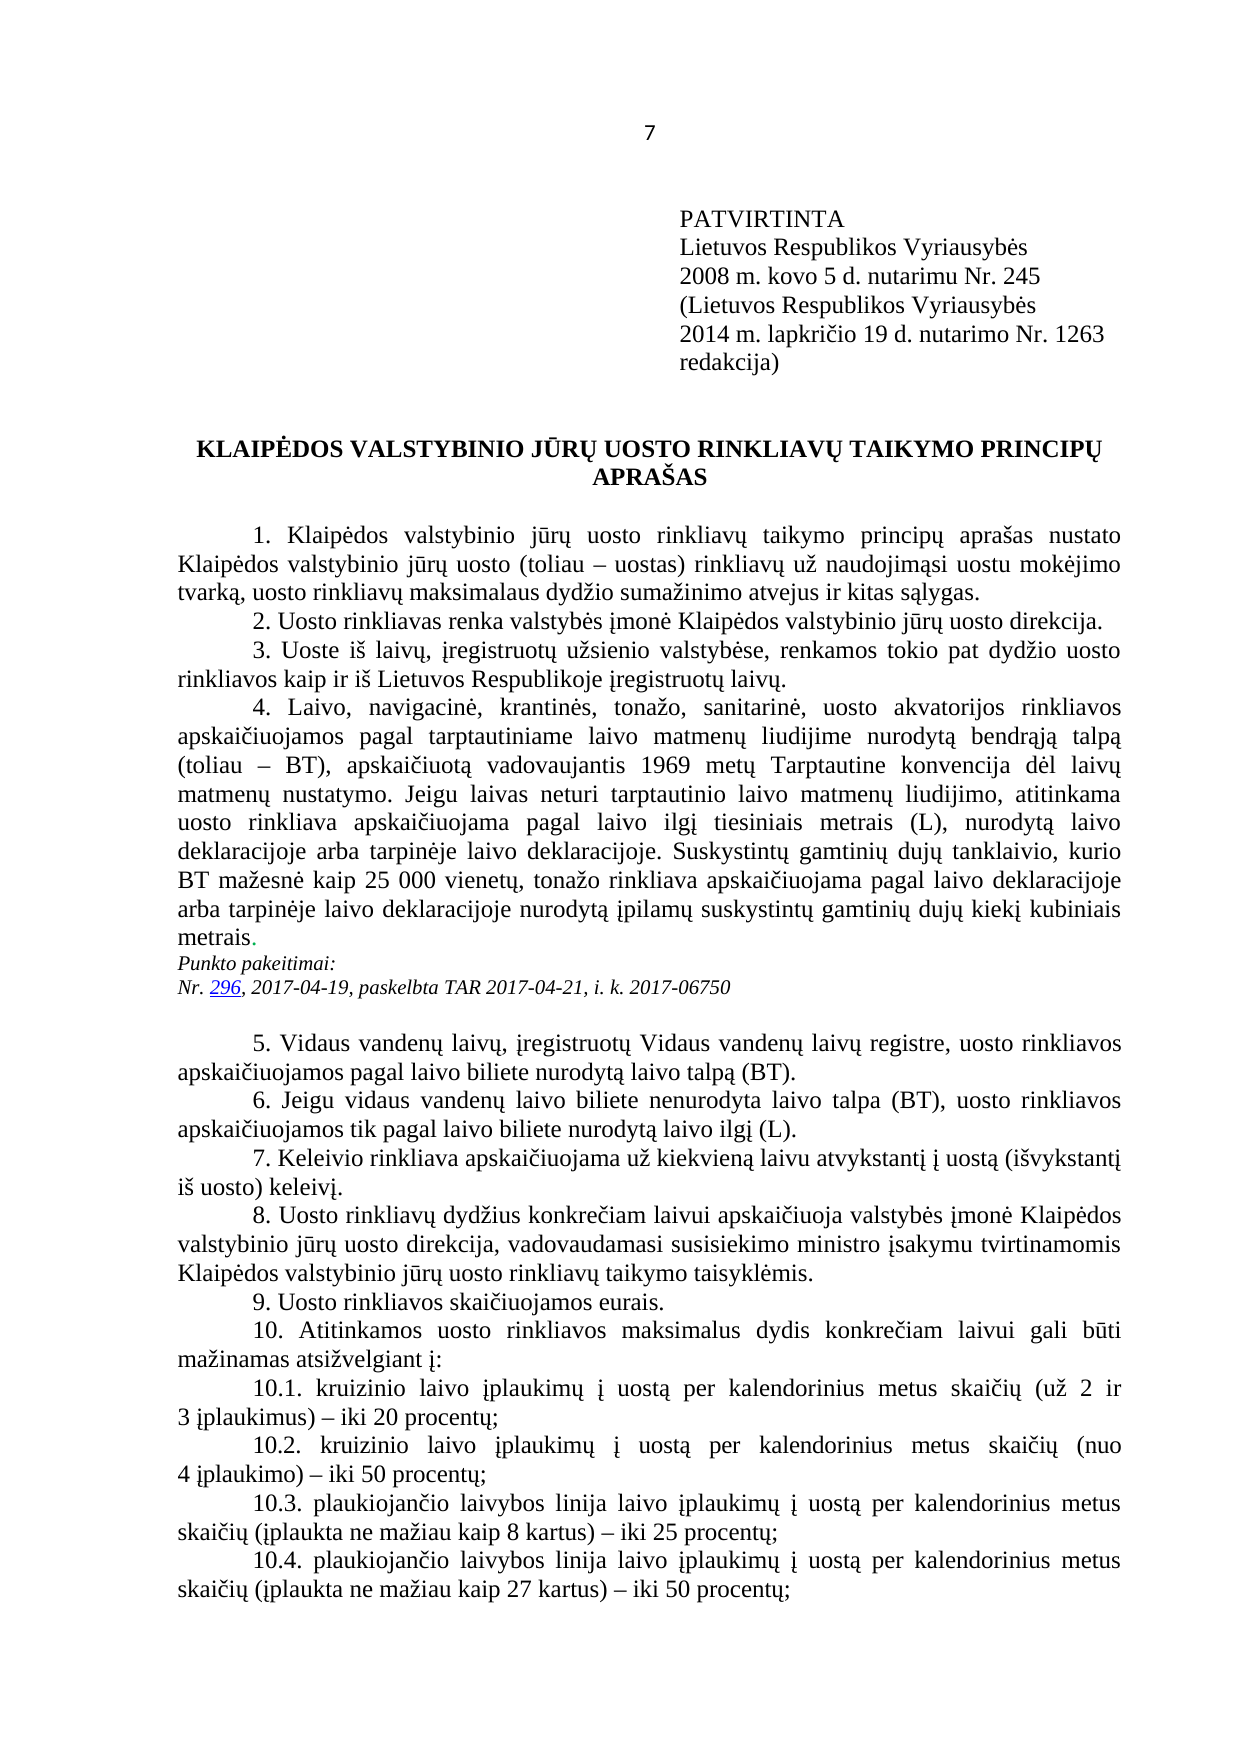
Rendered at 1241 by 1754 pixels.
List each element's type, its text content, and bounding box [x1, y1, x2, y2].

text Nr. 296, 2017-04-19, paskelbta TAR 2017-04-21, i. k. 2017-06750 [177, 975, 1122, 999]
text 10.2. kruizinio laivo įplaukimų į uostą per kalendorinius metus skaičių (nuo 4 įplaukimo) – iki 50 procentų; [177, 1431, 1122, 1488]
text 4. Laivo, navigacinė, krantinės, tonažo, sanitarinė, uosto akvatorijos rinkliavos apskaičiuojamos pagal tarptautiniame laivo matmenų liudijime nurodytą bendrąją talpą (toliau – BT), apskaičiuotą vadovaujantis 1969 metų Tarptautine konvencija dėl laivų matmenų nustatymo. Jeigu laivas neturi tarptautinio laivo matmenų liudijimo, atitinkama uosto rinkliava apskaičiuojama pagal laivo ilgį tiesiniais metrais (L), nurodytą laivo deklaracijoje arba tarpinėje laivo deklaracijoje. Suskystintų gamtinių dujų tanklaivio, kurio BT mažesnė kaip 25 000 vienetų, tonažo rinkliava apskaičiuojama pagal laivo deklaracijoje arba tarpinėje laivo deklaracijoje nurodytą įpilamų suskystintų gamtinių dujų kiekį kubiniais metrais. [177, 692, 1122, 951]
text 9. Uosto rinkliavos skaičiuojamos eurais. [177, 1287, 1122, 1316]
text KLAIPĖDOS VALSTYBINIO JŪRŲ UOSTO RINKLIAVŲ TAIKYMO PRINCIPŲ APRAŠAS [177, 434, 1122, 491]
text 10. Atitinkamos uosto rinkliavos maksimalus dydis konkrečiam laivui gali būti mažinamas atsižvelgiant į: [177, 1316, 1122, 1373]
text 3. Uoste iš laivų, įregistruotų užsienio valstybėse, renkamos tokio pat dydžio uosto rinkliavos kaip ir iš Lietuvos Respublikoje įregistruotų laivų. [177, 635, 1122, 692]
text Punkto pakeitimai: [177, 951, 1122, 975]
text 10.4. plaukiojančio laivybos linija laivo įplaukimų į uostą per kalendorinius metus skaičių (įplaukta ne mažiau kaip 27 kartus) – iki 50 procentų; [177, 1546, 1122, 1603]
text 7. Keleivio rinkliava apskaičiuojama už kiekvieną laivu atvykstantį į uostą (išvykstantį iš uosto) keleivį. [177, 1143, 1122, 1201]
text 10.1. kruizinio laivo įplaukimų į uostą per kalendorinius metus skaičių (už 2 ir 3 įplaukimus) – iki 20 procentų; [177, 1373, 1122, 1431]
text 10.3. plaukiojančio laivybos linija laivo įplaukimų į uostą per kalendorinius metus skaičių (įplaukta ne mažiau kaip 8 kartus) – iki 25 procentų; [177, 1488, 1122, 1546]
text 5. Vidaus vandenų laivų, įregistruotų Vidaus vandenų laivų registre, uosto rinkliavos apskaičiuojamos pagal laivo biliete nurodytą laivo talpą (BT). [177, 1028, 1122, 1086]
text 1. Klaipėdos valstybinio jūrų uosto rinkliavų taikymo principų aprašas nustato Klaipėdos valstybinio jūrų uosto (toliau – uostas) rinkliavų už naudojimąsi uostu mokėjimo tvarką, uosto rinkliavų maksimalaus dydžio sumažinimo atvejus ir kitas sąlygas. [177, 520, 1122, 606]
text 6. Jeigu vidaus vandenų laivo biliete nenurodyta laivo talpa (BT), uosto rinkliavos apskaičiuojamos tik pagal laivo biliete nurodytą laivo ilgį (L). [177, 1086, 1122, 1143]
text PATVIRTINTA Lietuvos Respublikos Vyriausybės 2008 m. kovo 5 d. nutarimu Nr. 245 (Lietuvos Respublikos Vyriausybės 2014 m. lapkričio 19 d. nutarimo Nr. 1263 redakcija) [679, 204, 1122, 376]
text 2. Uosto rinkliavas renka valstybės įmonė Klaipėdos valstybinio jūrų uosto direkcija. [177, 606, 1122, 635]
text 8. Uosto rinkliavų dydžius konkrečiam laivui apskaičiuoja valstybės įmonė Klaipėdos valstybinio jūrų uosto direkcija, vadovaudamasi susisiekimo ministro įsakymu tvirtinamomis Klaipėdos valstybinio jūrų uosto rinkliavų taikymo taisyklėmis. [177, 1201, 1122, 1287]
